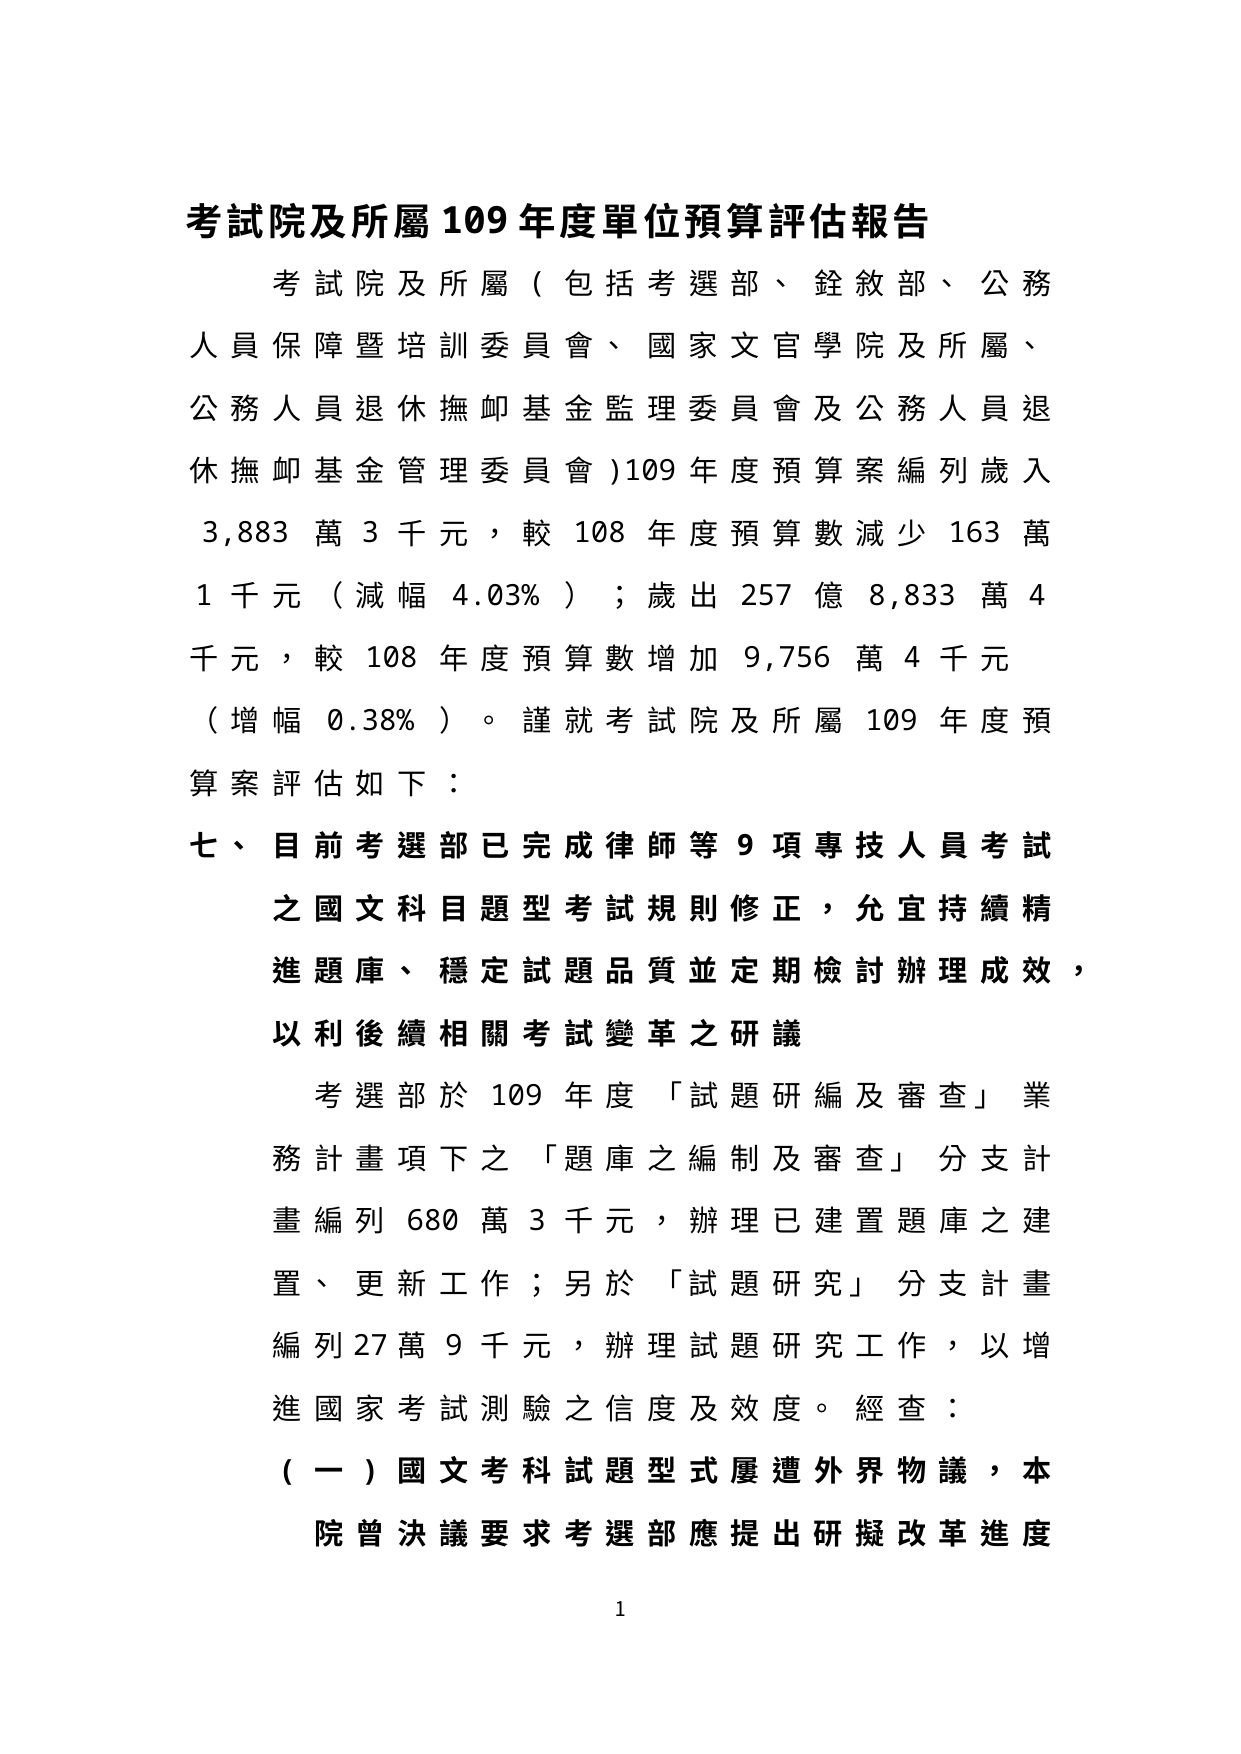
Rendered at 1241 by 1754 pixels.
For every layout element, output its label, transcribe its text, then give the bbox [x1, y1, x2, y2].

text 考選部於109年度「試題研編及審查」業務計畫項下之「題庫之編制及審查」分支計畫編列680萬3千元，辦理已建置題庫之建置、更新工作；另於「試題研究」分支計畫編列27萬9千元，辦理試題研究工作，以增進國家考試測驗之信度及效度。經查： [242, 1052, 1058, 1427]
text (一)國文考科試題型式屢遭外界物議，本院曾決議要求考選部應提出研擬改革進度 [242, 1427, 1058, 1552]
text 七、目前考選部已完成律師等9項專技人員考試之國文科目題型考試規則修正，允宜持續精進題庫、穩定試題品質並定期檢討辦理成效，以利後續相關考試變革之研議 [183, 802, 1058, 1052]
text 考試院及所屬109年度單位預算評估報告 [183, 177, 1058, 240]
text 考試院及所屬(包括考選部、銓敘部、公務人員保障暨培訓委員會、國家文官學院及所屬、公務人員退休撫卹基金監理委員會及公務人員退休撫卹基金管理委員會)109年度預算案編列歲入3,883萬3千元，較108年度預算數減少163萬1千元（減幅4.03%）；歲出257億8,833萬4千元，較108年度預算數增加9,756萬4千元（增幅0.38%）。謹就考試院及所屬109年度預算案評估如下： [183, 240, 1058, 802]
